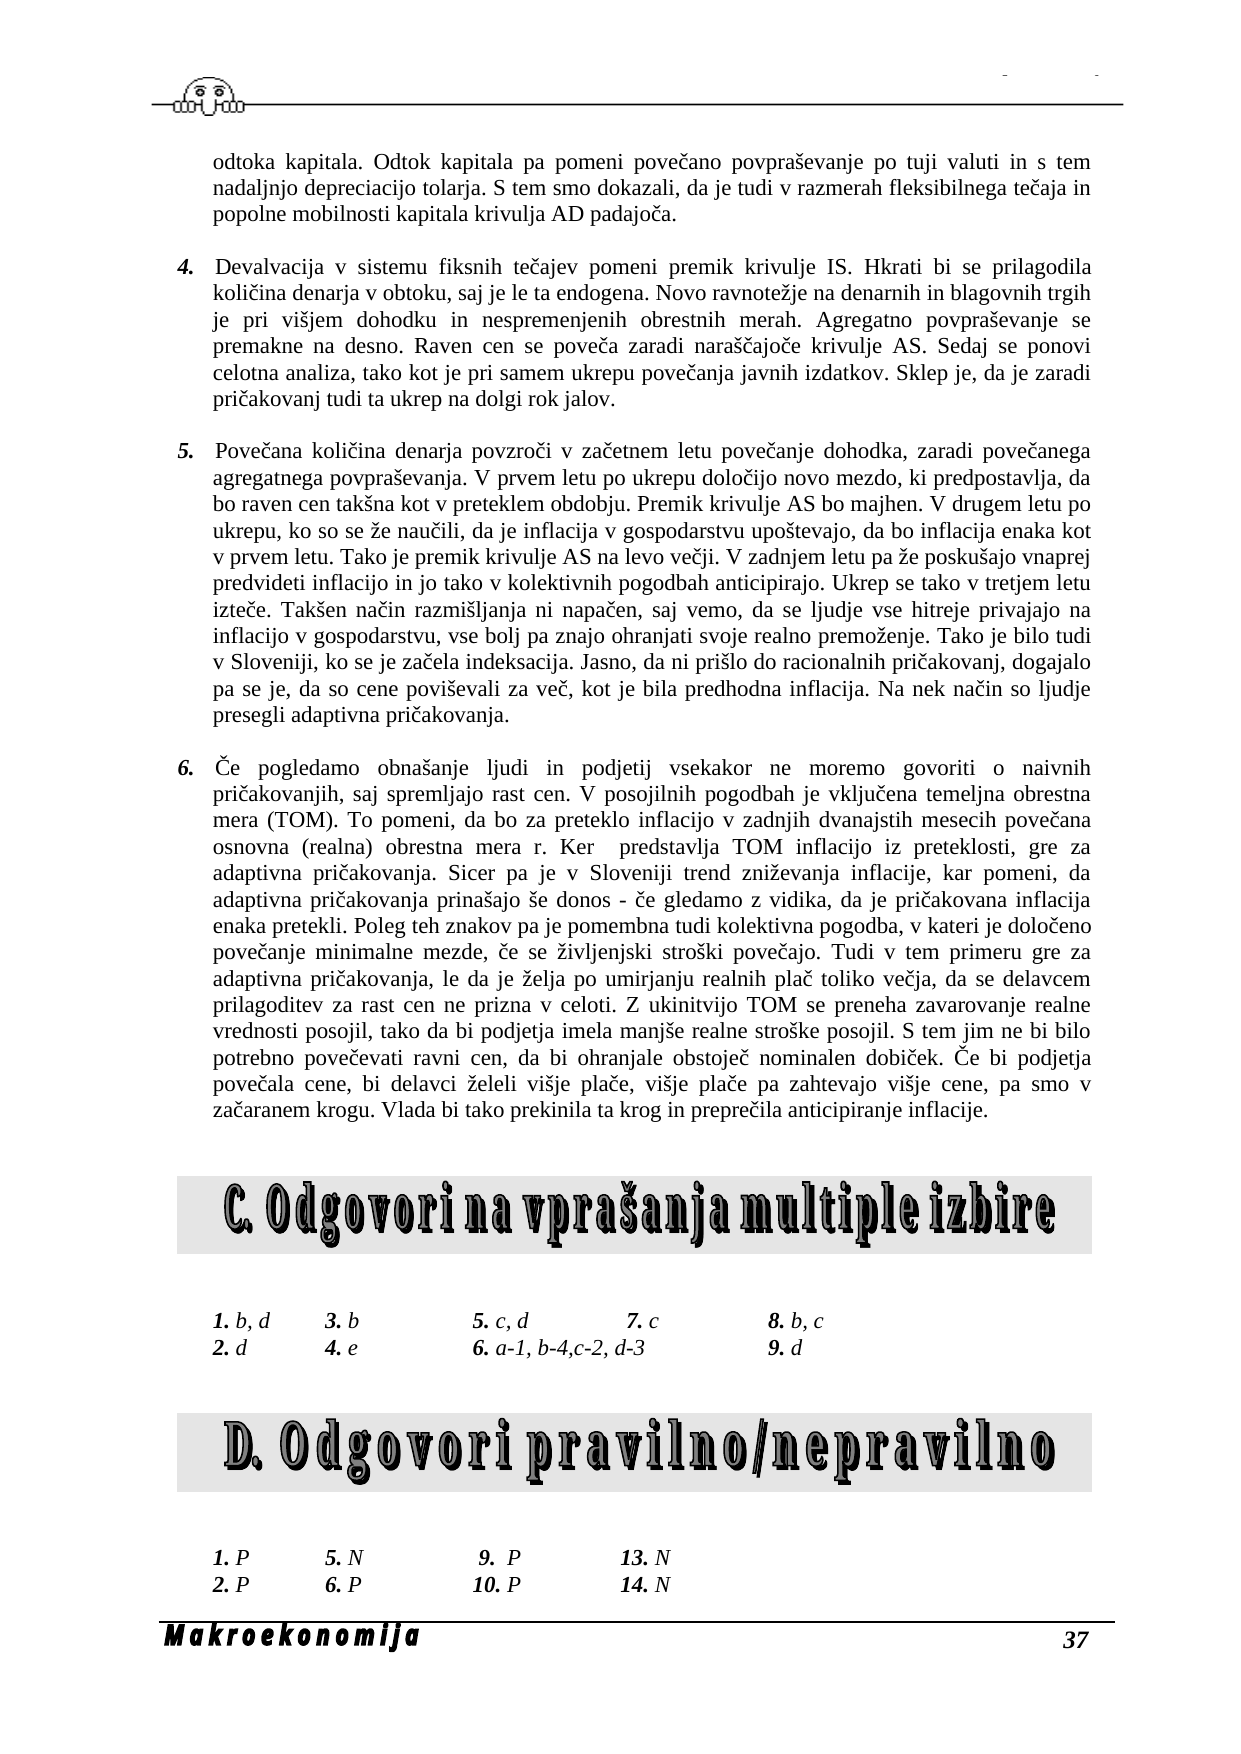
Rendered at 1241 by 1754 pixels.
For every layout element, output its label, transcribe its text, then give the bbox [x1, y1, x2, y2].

text 1. P 5. N 9. P 13. N [213, 1544, 1092, 1571]
list Povečana količina denarja povzroči v začetnem letu povečanje dohodka, zaradi povečanega agregatnega povpraševanja. V prvem letu po ukrepu določijo novo mezdo, ki predpostavlja, da bo raven cen takšna kot v preteklem obdobju. Premik krivulje AS bo majhen. V drugem letu po ukrepu, ko so se že naučili, da je inflacija v gospodarstvu upoštevajo, da bo inflacija enaka kot v prvem letu. Tako je premik krivulje AS na levo večji. V zadnjem letu pa že poskušajo vnaprej predvideti inflacijo in jo tako v kolektivnih pogodbah anticipirajo. Ukrep se tako v tretjem letu izteče. Takšen način razmišljanja ni napačen, saj vemo, da se ljudje vse hitreje privajajo na inflacijo v gospodarstvu, vse bolj pa znajo ohranjati svoje realno premoženje. Tako je bilo tudi v Sloveniji, ko se je začela indeksacija. Jasno, da ni prišlo do racionalnih pričakovanj, dogajalo pa se je, da so cene poviševali za več, kot je bila predhodna inflacija. Na nek način so ljudje presegli adaptivna pričakovanja. [177, 438, 1092, 727]
text 2. d 4. e 6. a-1, b-4,c-2, d-3 9. d [213, 1334, 1092, 1360]
list odtoka kapitala. Odtok kapitala pa pomeni povečano povpraševanje po tuji valuti in s tem nadaljnjo depreciacijo tolarja. S tem smo dokazali, da je tudi v razmerah fleksibilnega tečaja in popolne mobilnosti kapitala krivulja AD padajoča. [177, 148, 1092, 227]
text 2. P 6. P 10. P 14. N [213, 1571, 1092, 1597]
list Če pogledamo obnašanje ljudi in podjetij vsekakor ne moremo govoriti o naivnih pričakovanjih, saj spremljajo rast cen. V posojilnih pogodbah je vključena temeljna obrestna mera (TOM). To pomeni, da bo za preteklo inflacijo v zadnjih dvanajstih mesecih povečana osnovna (realna) obrestna mera r. Ker predstavlja TOM inflacijo iz preteklosti, gre za adaptivna pričakovanja. Sicer pa je v Sloveniji trend zniževanja inflacije, kar pomeni, da adaptivna pričakovanja prinašajo še donos - če gledamo z vidika, da je pričakovana inflacija enaka pretekli. Poleg teh znakov pa je pomembna tudi kolektivna pogodba, v kateri je določeno povečanje minimalne mezde, če se življenjski stroški povečajo. Tudi v tem primeru gre za adaptivna pričakovanja, le da je želja po umirjanju realnih plač toliko večja, da se delavcem prilagoditev za rast cen ne prizna v celoti. Z ukinitvijo TOM se preneha zavarovanje realne vrednosti posojil, tako da bi podjetja imela manjše realne stroške posojil. S tem jim ne bi bilo potrebno povečevati ravni cen, da bi ohranjale obstoječ nominalen dobiček. Če bi podjetja povečala cene, bi delavci želeli višje plače, višje plače pa zahtevajo višje cene, pa smo v začaranem krogu. Vlada bi tako prekinila ta krog in preprečila anticipiranje inflacije. [177, 754, 1092, 1123]
list Devalvacija v sistemu fiksnih tečajev pomeni premik krivulje IS. Hkrati bi se prilagodila količina denarja v obtoku, saj je le ta endogena. Novo ravnotežje na denarnih in blagovnih trgih je pri višjem dohodku in nespremenjenih obrestnih merah. Agregatno povpraševanje se premakne na desno. Raven cen se poveča zaradi naraščajoče krivulje AS. Sedaj se ponovi celotna analiza, tako kot je pri samem ukrepu povečanja javnih izdatkov. Sklep je, da je zaradi pričakovanj tudi ta ukrep na dolgi rok jalov. [177, 253, 1092, 411]
text 1. b, d 3. b 5. c, d 7. c 8. b, c [213, 1307, 1092, 1334]
